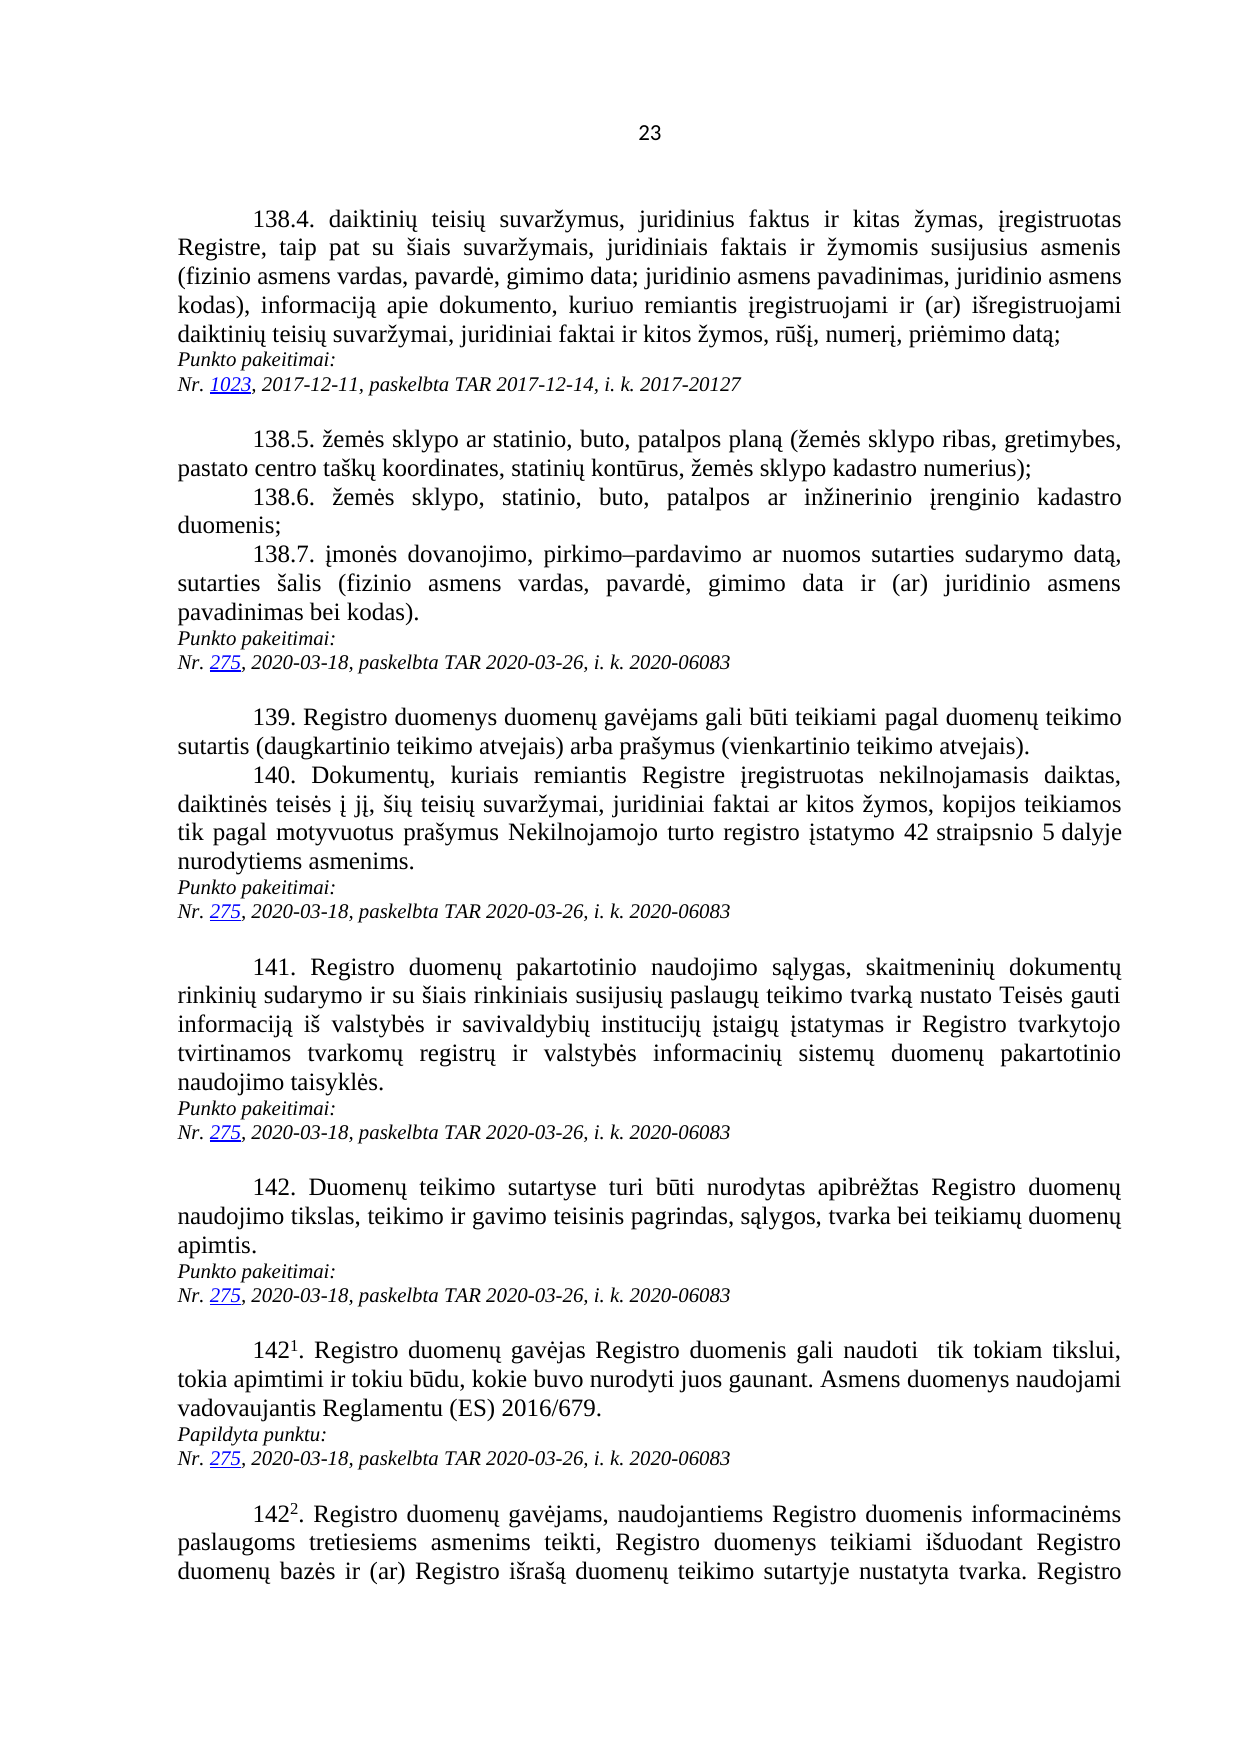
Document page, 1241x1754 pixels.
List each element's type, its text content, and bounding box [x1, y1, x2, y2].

text 1421. Registro duomenų gavėjas Registro duomenis gali naudoti tik tokiam tikslui, tokia apimtimi ir tokiu būdu, kokie buvo nurodyti juos gaunant. Asmens duomenys naudojami vadovaujantis Reglamentu (ES) 2016/679. [177, 1336, 1122, 1422]
text Punkto pakeitimai: [177, 1259, 1122, 1283]
text Papildyta punktu: [177, 1422, 1122, 1446]
text Punkto pakeitimai: [177, 875, 1122, 899]
text Punkto pakeitimai: [177, 347, 1122, 371]
text 138.5. žemės sklypo ar statinio, buto, patalpos planą (žemės sklypo ribas, gretimybes, pastato centro taškų koordinates, statinių kontūrus, žemės sklypo kadastro numerius); [177, 424, 1122, 482]
text Punkto pakeitimai: [177, 1096, 1122, 1119]
text Nr. 275, 2020-03-18, paskelbta TAR 2020-03-26, i. k. 2020-06083 [177, 1119, 1122, 1144]
text Nr. 275, 2020-03-18, paskelbta TAR 2020-03-26, i. k. 2020-06083 [177, 1446, 1122, 1470]
text 141. Registro duomenų pakartotinio naudojimo sąlygas, skaitmeninių dokumentų rinkinių sudarymo ir su šiais rinkiniais susijusių paslaugų teikimo tvarką nustato Teisės gauti informaciją iš valstybės ir savivaldybių institucijų įstaigų įstatymas ir Registro tvarkytojo tvirtinamos tvarkomų registrų ir valstybės informacinių sistemų duomenų pakartotinio naudojimo taisyklės. [177, 952, 1122, 1096]
text 138.7. įmonės dovanojimo, pirkimo–pardavimo ar nuomos sutarties sudarymo datą, sutarties šalis (fizinio asmens vardas, pavardė, gimimo data ir (ar) juridinio asmens pavadinimas bei kodas). [177, 539, 1122, 626]
text 138.6. žemės sklypo, statinio, buto, patalpos ar inžinerinio įrenginio kadastro duomenis; [177, 482, 1122, 539]
text 139. Registro duomenys duomenų gavėjams gali būti teikiami pagal duomenų teikimo sutartis (daugkartinio teikimo atvejais) arba prašymus (vienkartinio teikimo atvejais). [177, 702, 1122, 760]
text 1422. Registro duomenų gavėjams, naudojantiems Registro duomenis informacinėms paslaugoms tretiesiems asmenims teikti, Registro duomenys teikiami išduodant Registro duomenų bazės ir (ar) Registro išrašą duomenų teikimo sutartyje nustatyta tvarka. Registro [177, 1499, 1122, 1585]
text Nr. 275, 2020-03-18, paskelbta TAR 2020-03-26, i. k. 2020-06083 [177, 649, 1122, 674]
text Nr. 275, 2020-03-18, paskelbta TAR 2020-03-26, i. k. 2020-06083 [177, 1283, 1122, 1307]
text Punkto pakeitimai: [177, 626, 1122, 649]
text 140. Dokumentų, kuriais remiantis Registre įregistruotas nekilnojamasis daiktas, daiktinės teisės į jį, šių teisių suvaržymai, juridiniai faktai ar kitos žymos, kopijos teikiamos tik pagal motyvuotus prašymus Nekilnojamojo turto registro įstatymo 42 straipsnio 5 dalyje nurodytiems asmenims. [177, 760, 1122, 875]
text 142. Duomenų teikimo sutartyse turi būti nurodytas apibrėžtas Registro duomenų naudojimo tikslas, teikimo ir gavimo teisinis pagrindas, sąlygos, tvarka bei teikiamų duomenų apimtis. [177, 1172, 1122, 1259]
text Nr. 275, 2020-03-18, paskelbta TAR 2020-03-26, i. k. 2020-06083 [177, 899, 1122, 923]
text 138.4. daiktinių teisių suvaržymus, juridinius faktus ir kitas žymas, įregistruotas Registre, taip pat su šiais suvaržymais, juridiniais faktais ir žymomis susijusius asmenis (fizinio asmens vardas, pavardė, gimimo data; juridinio asmens pavadinimas, juridinio asmens kodas), informaciją apie dokumento, kuriuo remiantis įregistruojami ir (ar) išregistruojami daiktinių teisių suvaržymai, juridiniai faktai ir kitos žymos, rūšį, numerį, priėmimo datą; [177, 204, 1122, 347]
text Nr. 1023, 2017-12-11, paskelbta TAR 2017-12-14, i. k. 2017-20127 [177, 371, 1122, 396]
